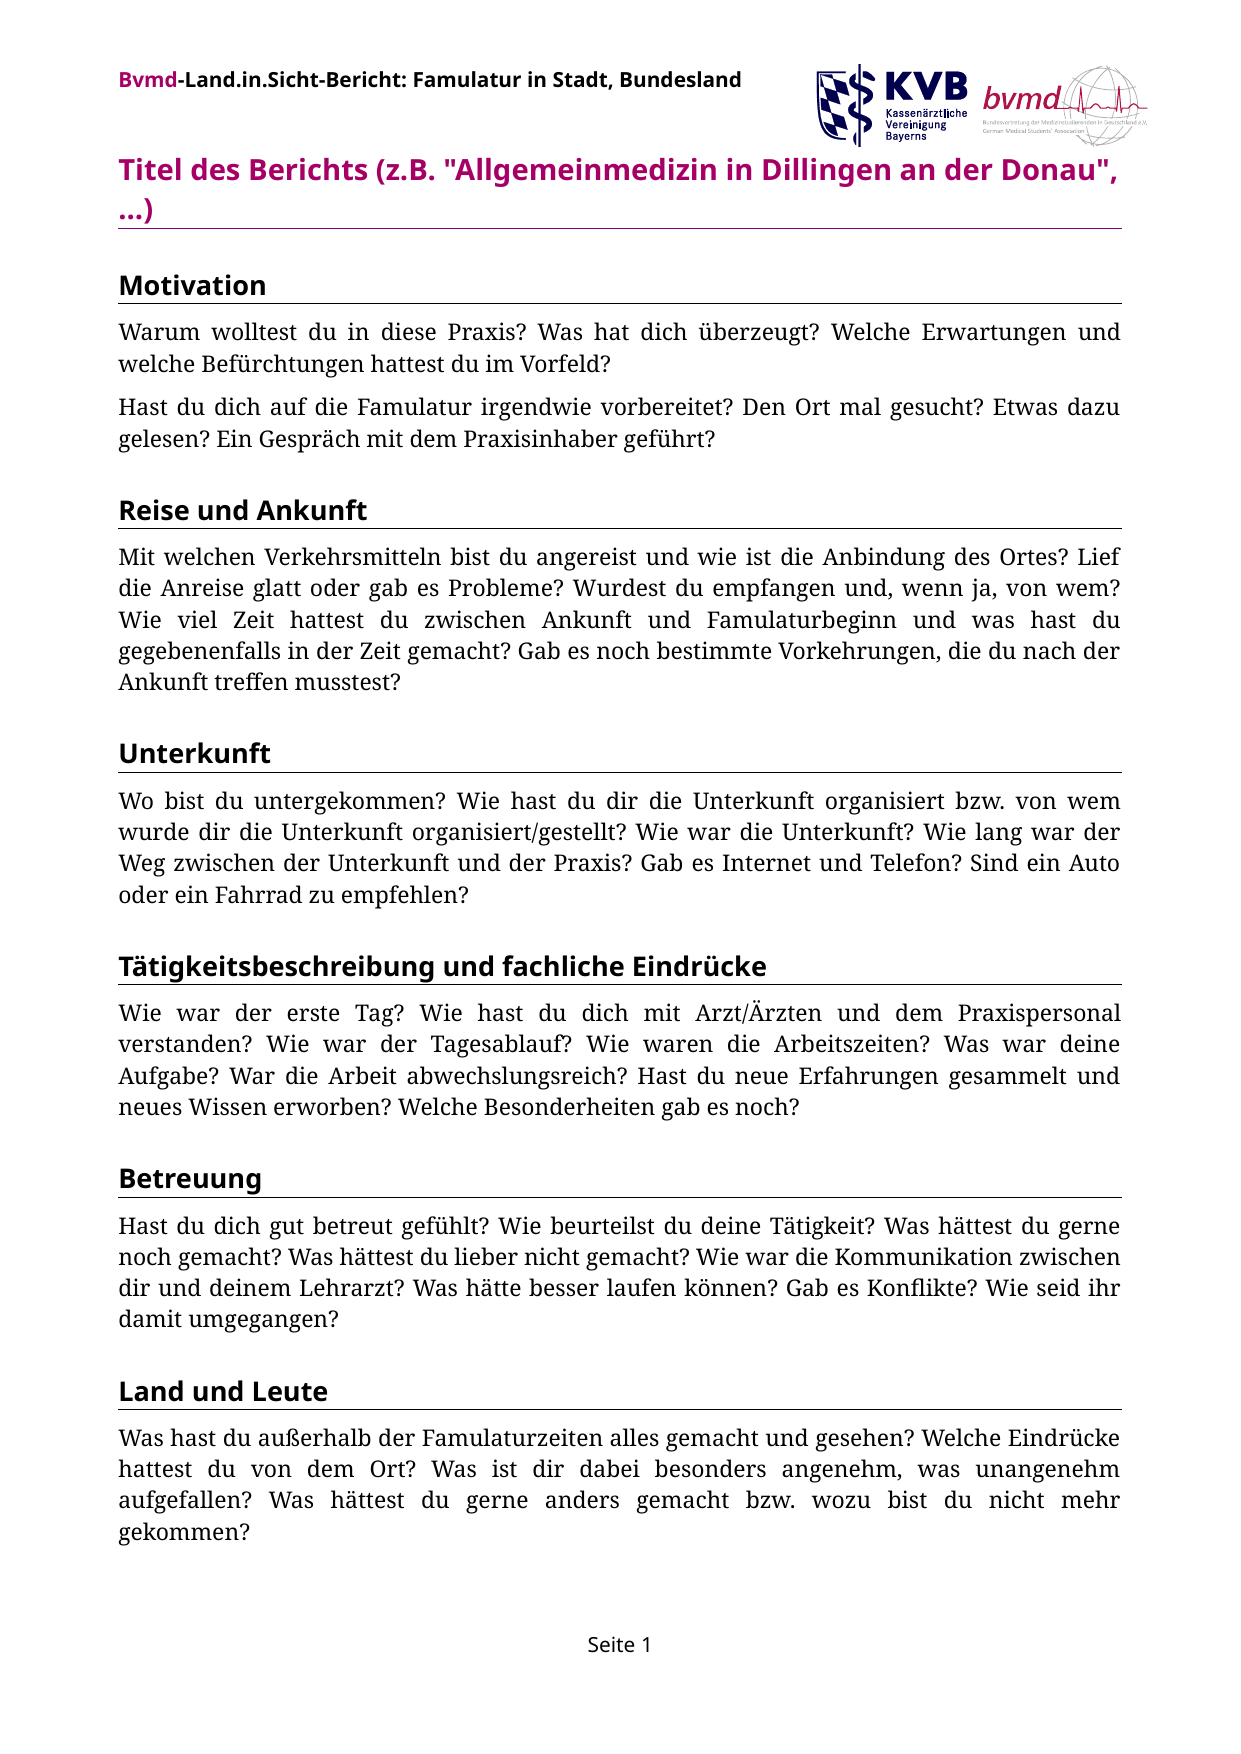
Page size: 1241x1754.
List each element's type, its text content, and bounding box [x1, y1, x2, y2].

text Hast du dich auf die Famulatur irgendwie vorbereitet? Den Ort mal gesucht? Etwas dazu gelesen? Ein Gespräch mit dem Praxisinhaber geführt? [118, 391, 1122, 454]
subtitle Land und Leute [118, 1372, 1122, 1409]
text Mit welchen Verkehrsmitteln bist du angereist und wie ist die Anbindung des Ortes? Lief die Anreise glatt oder gab es Probleme? Wurdest du empfangen und, wenn ja, von wem? Wie viel Zeit hattest du zwischen Ankunft und Famulaturbeginn und was hast du gegebenenfalls in der Zeit gemacht? Gab es noch bestimmte Vorkehrungen, die du nach der Ankunft treffen musstest? [118, 541, 1122, 697]
text Hast du dich gut betreut gefühlt? Wie beurteilst du deine Tätigkeit? Was hättest du gerne noch gemacht? Was hättest du lieber nicht gemacht? Wie war die Kommunikation zwischen dir und deinem Lehrarzt? Was hätte besser laufen können? Gab es Konflikte? Wie seid ihr damit umgegangen? [118, 1209, 1122, 1334]
text Wie war der erste Tag? Wie hast du dich mit Arzt/Ärzten und dem Praxispersonal verstanden? Wie war der Tagesablauf? Wie waren die Arbeitszeiten? Was war deine Aufgabe? War die Arbeit abwechslungsreich? Hast du neue Erfahrungen gesammelt und neues Wissen erworben? Welche Besonderheiten gab es noch? [118, 997, 1122, 1122]
subtitle Betreuung [118, 1160, 1122, 1197]
text Was hast du außerhalb der Famulaturzeiten alles gemacht und gesehen? Welche Eindrücke hattest du von dem Ort? Was ist dir dabei besonders angenehm, was unangenehm aufgefallen? Was hättest du gerne anders gemacht bzw. wozu bist du nicht mehr gekommen? [118, 1422, 1122, 1547]
subtitle Reise und Ankunft [118, 491, 1122, 528]
subtitle Unterkunft [118, 735, 1122, 772]
subtitle Motivation [118, 266, 1122, 303]
text Wo bist du untergekommen? Wie hast du dir die Unterkunft organisiert bzw. von wem wurde dir die Unterkunft organisiert/gestellt? Wie war die Unterkunft? Wie lang war der Weg zwischen der Unterkunft und der Praxis? Gab es Internet und Telefon? Sind ein Auto oder ein Fahrrad zu empfehlen? [118, 785, 1122, 910]
text Warum wolltest du in diese Praxis? Was hat dich überzeugt? Welche Erwartungen und welche Befürchtungen hattest du im Vorfeld? [118, 316, 1122, 379]
subtitle Tätigkeitsbeschreibung und fachliche Eindrücke [118, 947, 1122, 984]
subtitle Titel des Berichts (z.B. "Allgemeinmedizin in Dillingen an der Donau", ...) [118, 149, 1122, 228]
